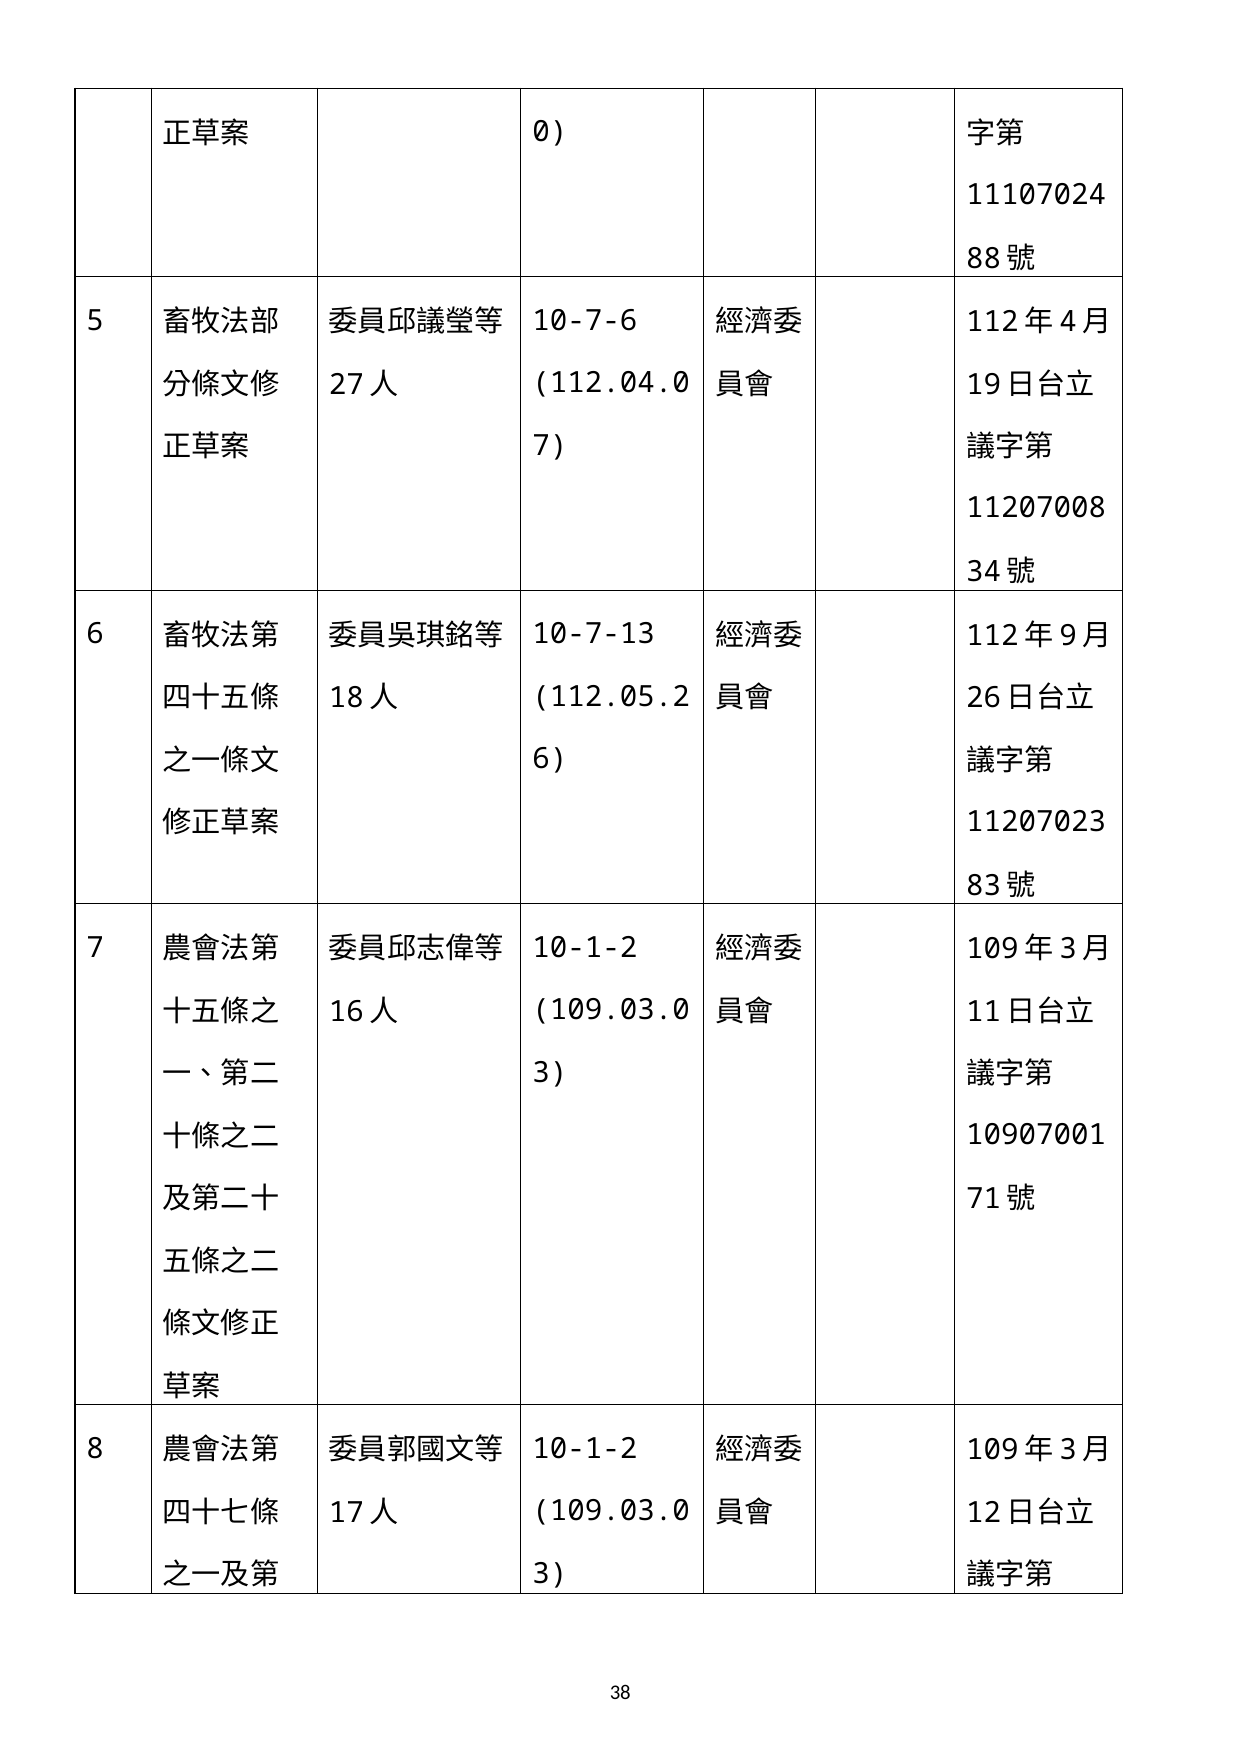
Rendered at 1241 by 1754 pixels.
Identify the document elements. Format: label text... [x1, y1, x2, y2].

table_cell 委員邱議瑩等27人 [318, 277, 520, 590]
table_cell 7 [76, 904, 151, 1404]
table_cell 委員郭國文等17人 [318, 1405, 520, 1593]
table_cell 農會法第四十七條之一及第 [152, 1405, 317, 1593]
table_cell 10-1-2 (109.03.03) [521, 1405, 703, 1593]
table_cell 0) [521, 89, 703, 276]
table_cell 10-1-2 (109.03.03) [521, 904, 703, 1404]
table_cell [816, 1405, 954, 1593]
table_cell 經濟委員會 [704, 1405, 815, 1593]
table_cell [704, 89, 815, 276]
table_cell [816, 904, 954, 1404]
table_cell 委員邱志偉等16人 [318, 904, 520, 1404]
table_cell 字第1110702488號 [955, 89, 1122, 276]
table_cell 109年3月11日台立議字第1090700171號 [955, 904, 1122, 1404]
table_cell [318, 89, 520, 276]
table_cell 109年3月12日台立議字第 [955, 1405, 1122, 1593]
table_cell 農會法第十五條之一、第二十條之二及第二十五條之二條文修正草案 [152, 904, 317, 1404]
table_cell 10-7-13 (112.05.26) [521, 591, 703, 903]
table_cell 5 [76, 277, 151, 590]
table_cell [816, 277, 954, 590]
table_cell 畜牧法部分條文修正草案 [152, 277, 317, 590]
table_cell 畜牧法第四十五條之一條文修正草案 [152, 591, 317, 903]
table_cell 正草案 [152, 89, 317, 276]
table_cell 6 [76, 591, 151, 903]
table_cell 經濟委員會 [704, 904, 815, 1404]
table_cell 10-7-6 (112.04.07) [521, 277, 703, 590]
table_cell 委員吳琪銘等18人 [318, 591, 520, 903]
table_cell 8 [76, 1405, 151, 1593]
table_cell [816, 591, 954, 903]
table_cell [76, 89, 151, 276]
table_cell [816, 89, 954, 276]
table_cell 112年9月26日台立議字第1120702383號 [955, 591, 1122, 903]
table_cell 經濟委員會 [704, 591, 815, 903]
table_cell 經濟委員會 [704, 277, 815, 590]
table_cell 112年4月19日台立議字第1120700834號 [955, 277, 1122, 590]
